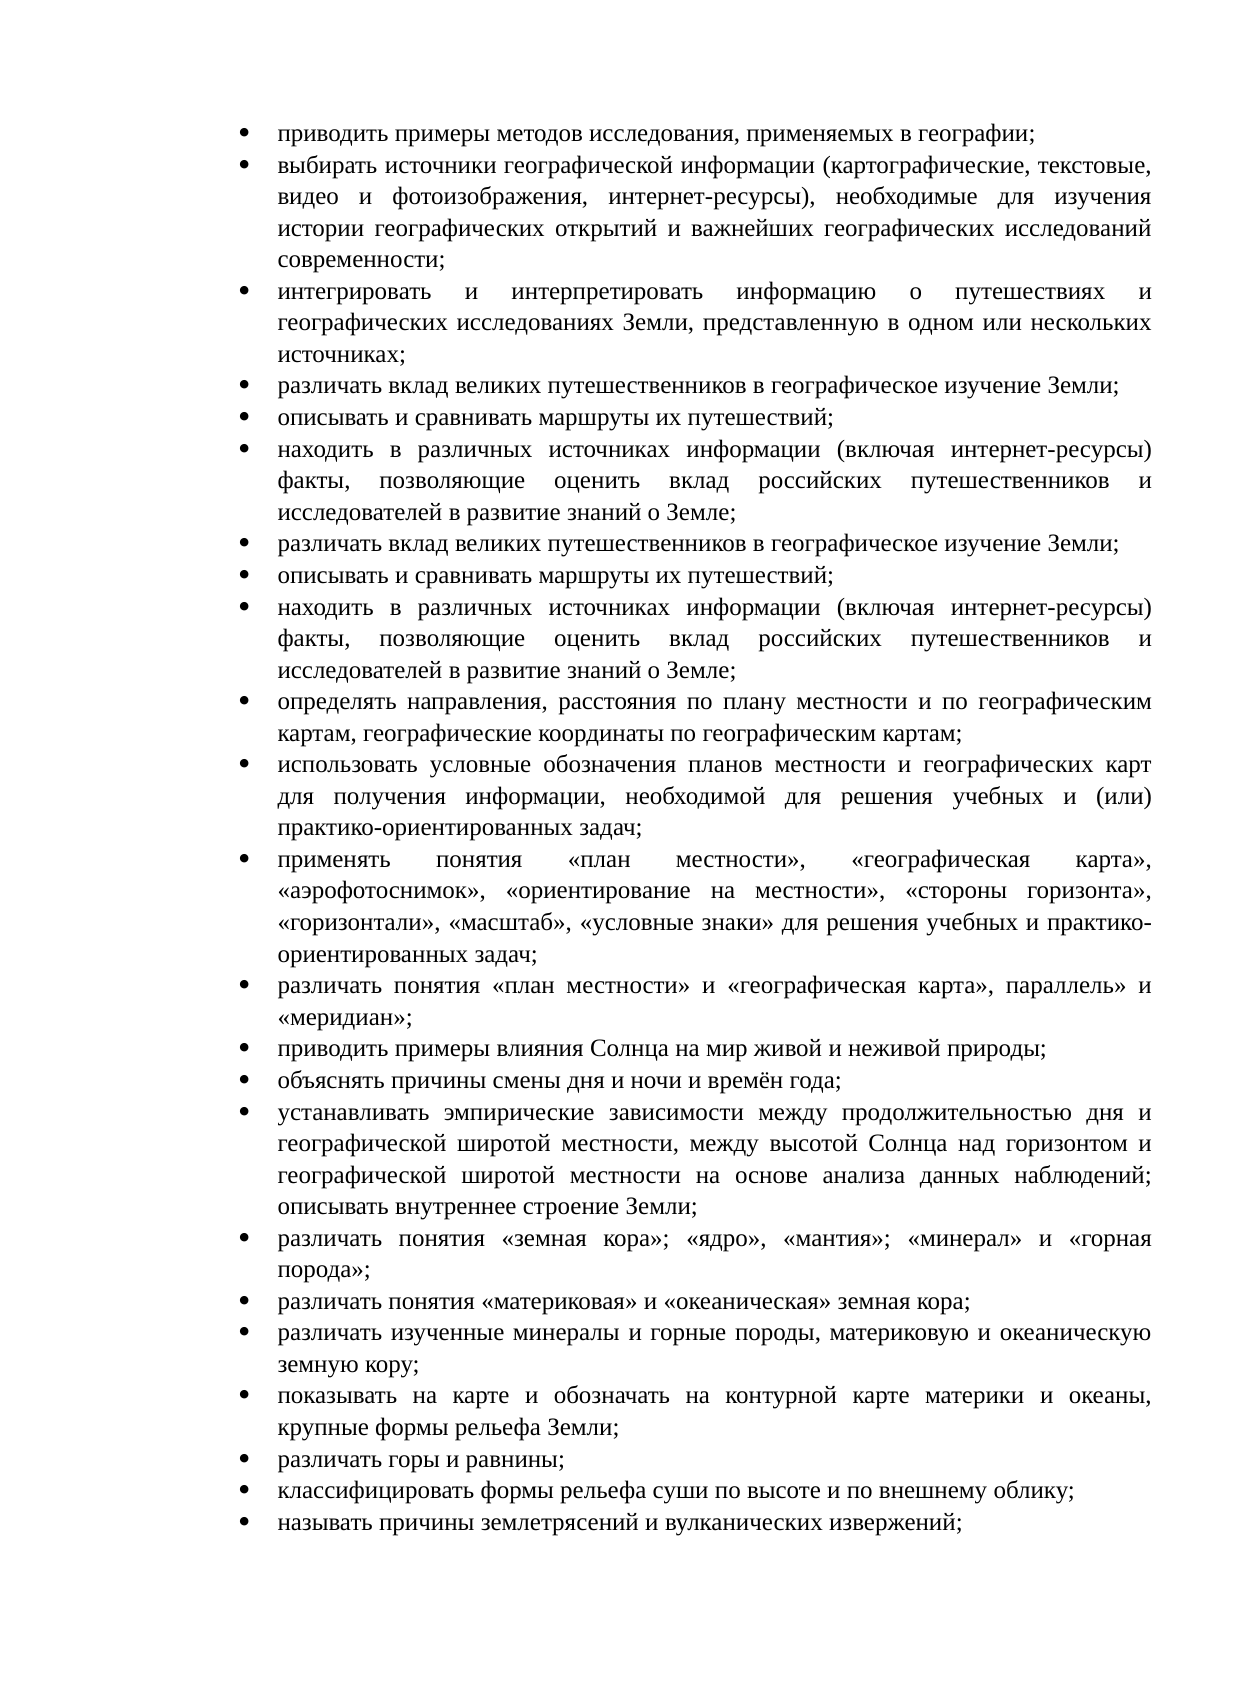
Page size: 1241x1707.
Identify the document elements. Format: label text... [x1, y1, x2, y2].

list применять понятия «план местности», «географическая карта», «аэрофотоснимок», «ориентирование на местности», «стороны горизонта», «горизонтали», «масштаб», «условные знаки» для решения учебных и практико-ориентированных задач; [240, 844, 1152, 967]
list выбирать источники географической информации (картографические, текстовые, видео и фотоизображения, интернет-ресурсы), необходимые для изучения истории географических открытий и важнейших географических исследований современности; [240, 150, 1152, 273]
list приводить примеры методов исследования, применяемых в географии; [240, 118, 1152, 147]
list классифицировать формы рельефа суши по высоте и по внешнему облику; [240, 1475, 1152, 1504]
list различать горы и равнины; [240, 1444, 1152, 1472]
list приводить примеры влияния Солнца на мир живой и неживой природы; [240, 1033, 1152, 1062]
list различать вклад великих путешественников в географическое изучение Земли; [240, 371, 1152, 399]
list показывать на карте и обозначать на контурной карте материки и океаны, крупные формы рельефа Земли; [240, 1381, 1152, 1441]
list называть причины землетрясений и вулканических извержений; [240, 1507, 1152, 1536]
list различать понятия «материковая» и «океаническая» земная кора; [240, 1286, 1152, 1315]
list описывать и сравнивать маршруты их путешествий; [240, 402, 1152, 431]
list устанавливать эмпирические зависимости между продолжительностью дня и географической широтой местности, между высотой Солнца над горизонтом и географической широтой местности на основе анализа данных наблюдений; описывать внутреннее строение Земли; [240, 1097, 1152, 1220]
list находить в различных источниках информации (включая интернет-ресурсы) факты, позволяющие оценить вклад российских путешественников и исследователей в развитие знаний о Земле; [240, 434, 1152, 526]
list определять направления, расстояния по плану местности и по географическим картам, географические координаты по географическим картам; [240, 686, 1152, 747]
list описывать и сравнивать маршруты их путешествий; [240, 560, 1152, 589]
list различать понятия «земная кора»; «ядро», «мантия»; «минерал» и «горная порода»; [240, 1223, 1152, 1283]
list находить в различных источниках информации (включая интернет-ресурсы) факты, позволяющие оценить вклад российских путешественников и исследователей в развитие знаний о Земле; [240, 592, 1152, 683]
list интегрировать и интерпретировать информацию о путешествиях и географических исследованиях Земли, представленную в одном или нескольких источниках; [240, 276, 1152, 368]
list использовать условные обозначения планов местности и географических карт для получения информации, необходимой для решения учебных и (или) практико-ориентированных задач; [240, 749, 1152, 841]
list различать понятия «план местности» и «географическая карта», параллель» и «меридиан»; [240, 970, 1152, 1031]
list объяснять причины смены дня и ночи и времён года; [240, 1065, 1152, 1094]
list различать изученные минералы и горные породы, материковую и океаническую земную кору; [240, 1317, 1152, 1378]
list различать вклад великих путешественников в географическое изучение Земли; [240, 528, 1152, 557]
